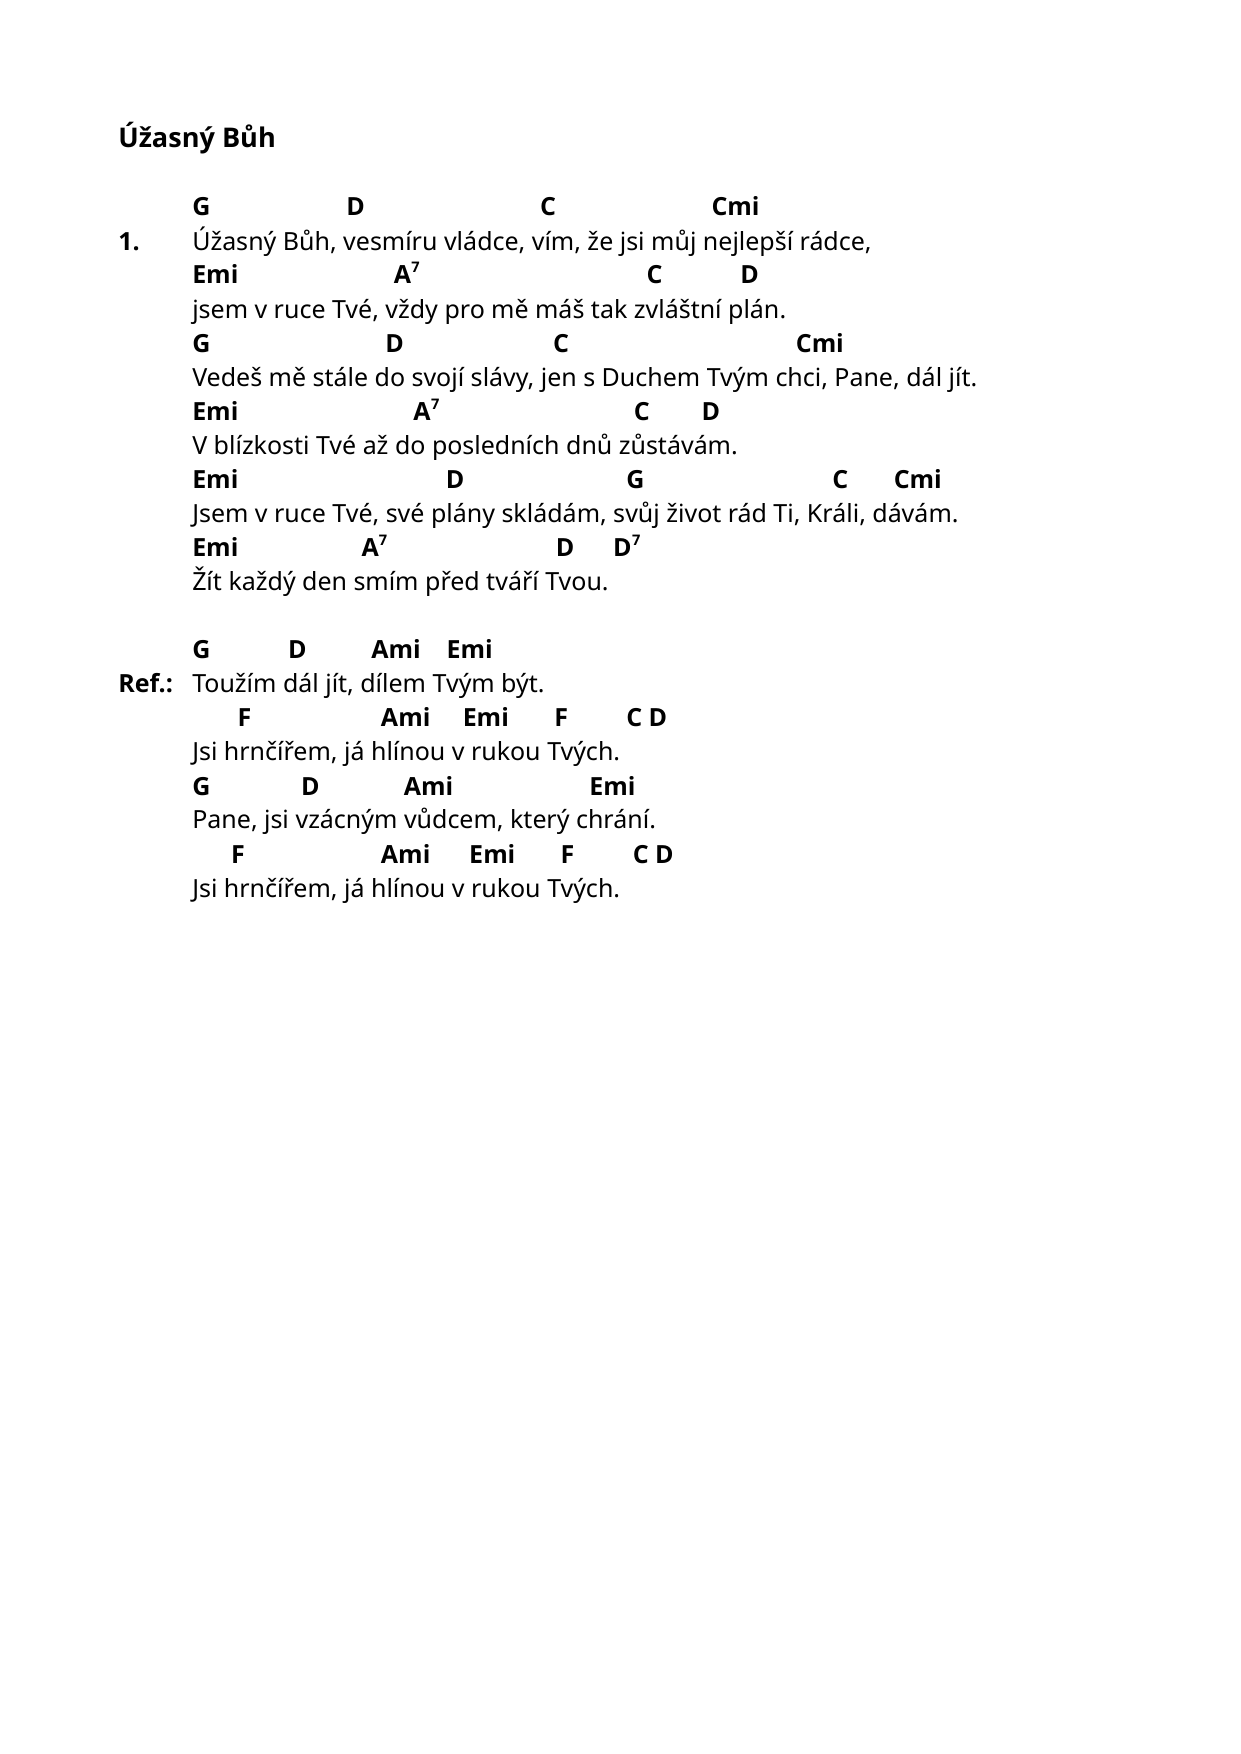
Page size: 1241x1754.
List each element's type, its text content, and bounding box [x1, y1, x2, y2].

text Ref.: Toužím dál jít, dílem Tvým být. [118, 666, 1122, 700]
text Jsem v ruce Tvé, své plány skládám, svůj život rád Ti, Králi, dávám. [118, 496, 1122, 530]
text F Ami Emi F C D [118, 700, 1122, 734]
text G D Ami Emi [118, 632, 1122, 666]
text V blízkosti Tvé až do posledních dnů zůstávám. [118, 427, 1122, 462]
text jsem v ruce Tvé, vždy pro mě máš tak zvláštní plán. [118, 291, 1122, 325]
text G D C Cmi [118, 189, 1122, 223]
text Vedeš mě stále do svojí slávy, jen s Duchem Tvým chci, Pane, dál jít. [118, 359, 1122, 393]
text Úžasný Bůh [118, 118, 1122, 155]
text Jsi hrnčířem, já hlínou v rukou Tvých. [118, 870, 1122, 904]
text F Ami Emi F C D [118, 836, 1122, 870]
text G D Ami Emi [118, 768, 1122, 802]
text G D C Cmi [118, 325, 1122, 359]
text 1. Úžasný Bůh, vesmíru vládce, vím, že jsi můj nejlepší rádce, [118, 223, 1122, 257]
text Pane, jsi vzácným vůdcem, který chrání. [118, 802, 1122, 836]
text Emi A7 C D [118, 257, 1122, 291]
text Žít každý den smím před tváří Tvou. [118, 564, 1122, 598]
text Emi A7 D D7 [118, 530, 1122, 564]
text Emi A7 C D [118, 393, 1122, 427]
text Jsi hrnčířem, já hlínou v rukou Tvých. [118, 734, 1122, 768]
text Emi D G C Cmi [118, 462, 1122, 496]
